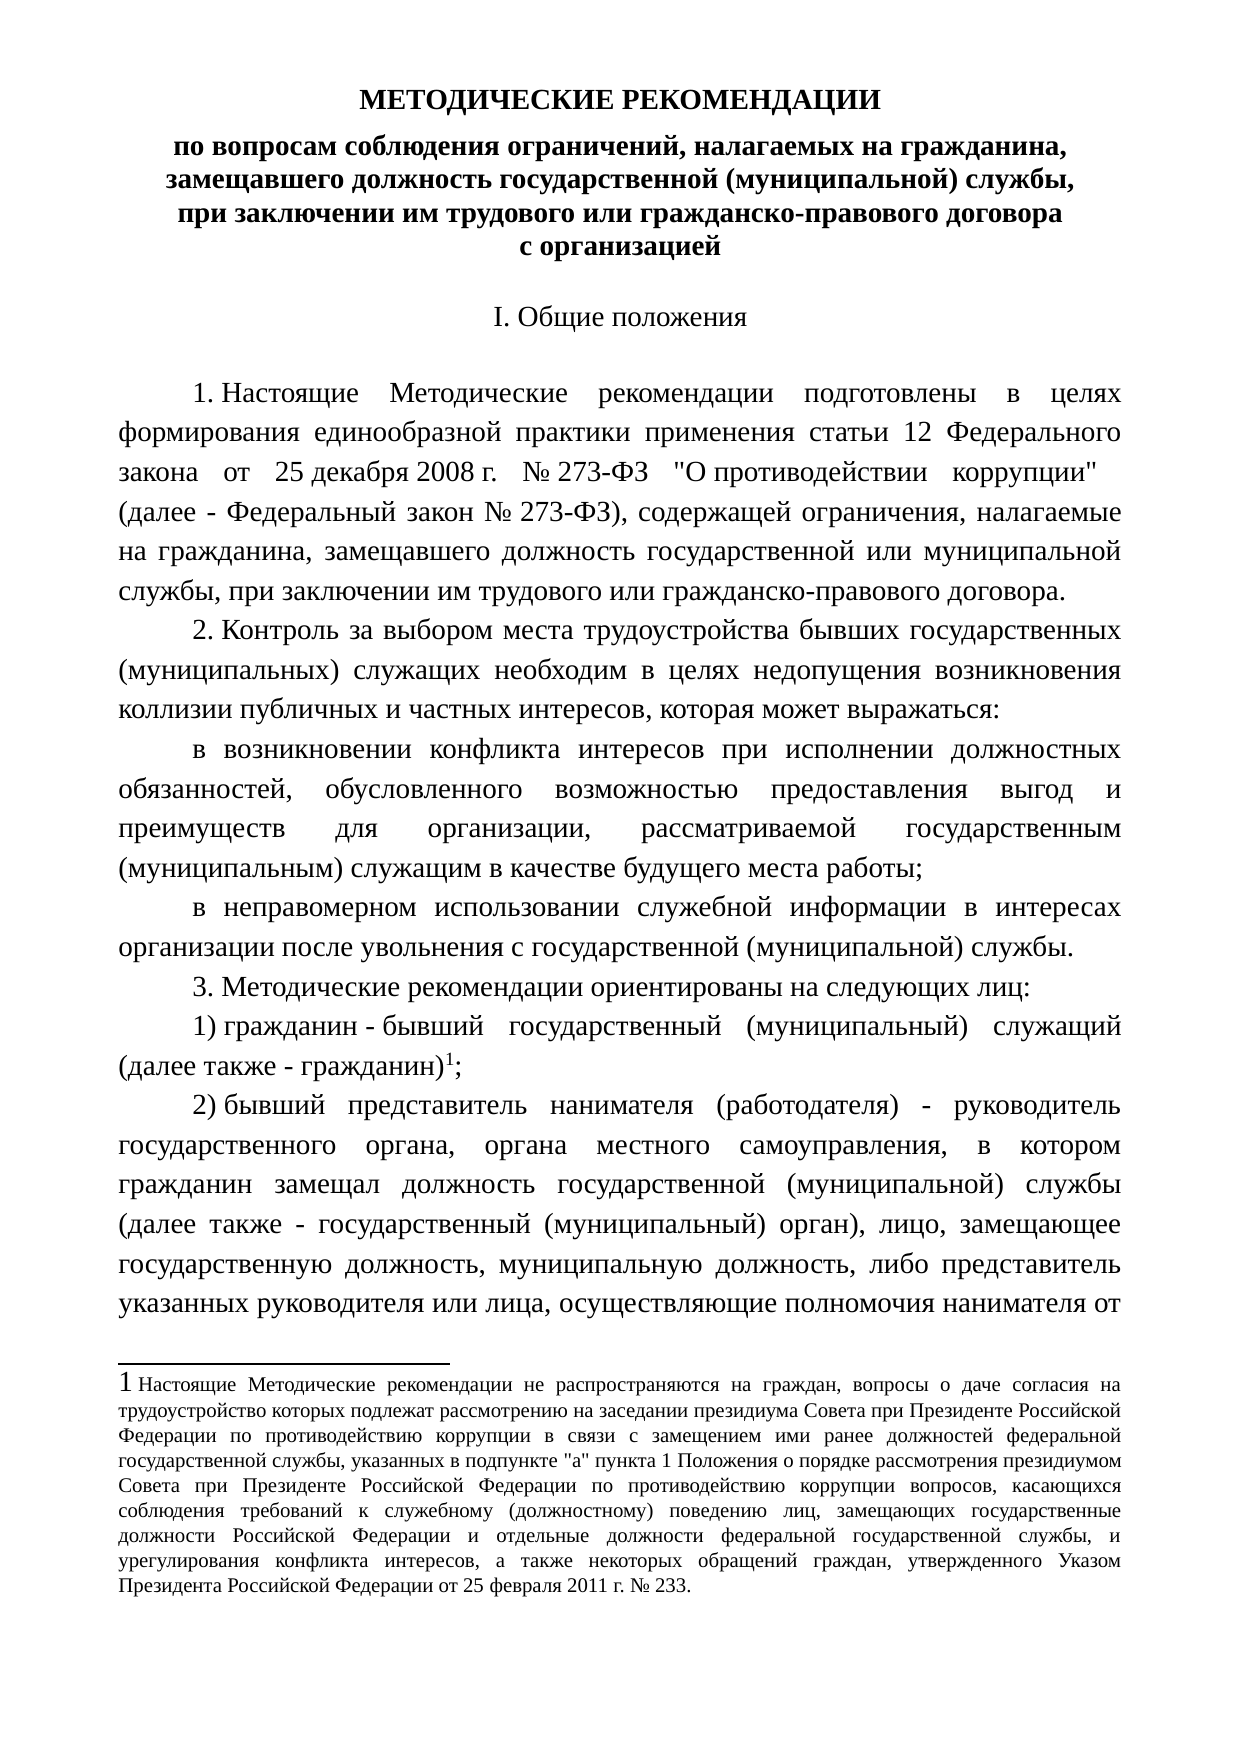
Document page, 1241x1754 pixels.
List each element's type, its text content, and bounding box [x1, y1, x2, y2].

text при заключении им трудового или гражданско-правового договора [118, 195, 1122, 228]
text МЕТОДИЧЕСКИЕ РЕКОМЕНДАЦИИ [118, 82, 1122, 115]
text в неправомерном использовании служебной информации в интересах организации после увольнения с государственной (муниципальной) службы. [118, 885, 1122, 964]
text 2) бывший представитель нанимателя (работодателя) - руководитель государственного органа, органа местного самоуправления, в котором гражданин замещал должность государственной (муниципальной) службы (далее также - государственный (муниципальный) орган), лицо, замещающее государственную должность, муниципальную должность, либо представитель указанных руководителя или лица, осуществляющие полномочия нанимателя от [118, 1083, 1122, 1321]
text 1. Настоящие Методические рекомендации подготовлены в целях формирования единообразной практики применения статьи 12 Федерального закона от 25 декабря 2008 г. № 273-ФЗ "О противодействии коррупции" (далее - Федеральный закон № 273-ФЗ), содержащей ограничения, налагаемые на гражданина, замещавшего должность государственной или муниципальной службы, при заключении им трудового или гражданско-правового договора. [118, 371, 1122, 608]
text в возникновении конфликта интересов при исполнении должностных обязанностей, обусловленного возможностью предоставления выгод и преимуществ для организации, рассматриваемой государственным (муниципальным) служащим в качестве будущего места работы; [118, 727, 1122, 885]
text 2. Контроль за выбором места трудоустройства бывших государственных (муниципальных) служащих необходим в целях недопущения возникновения коллизии публичных и частных интересов, которая может выражаться: [118, 608, 1122, 727]
text I. Общие положения [118, 296, 1122, 333]
text Настоящие Методические рекомендации не распространяются на граждан, вопросы о даче согласия на трудоустройство которых подлежат рассмотрению на заседании президиума Совета при Президенте Российской Федерации по противодействию коррупции в связи с замещением ими ранее должностей федеральной государственной службы, указанных в подпункте "а" пункта 1 Положения о порядке рассмотрения президиумом Совета при Президенте Российской Федерации по противодействию коррупции вопросов, касающихся соблюдения требований к служебному (должностному) поведению лиц, замещающих государственные должности Российской Федерации и отдельные должности федеральной государственной службы, и урегулирования конфликта интересов, а также некоторых обращений граждан, утвержденного Указом Президента Российской Федерации от 25 февраля 2011 г. № 233. [118, 1364, 1122, 1597]
text 1) гражданин - бывший государственный (муниципальный) служащий (далее также - гражданин); [118, 1004, 1122, 1083]
text с организацией [118, 228, 1122, 262]
text 3. Методические рекомендации ориентированы на следующих лиц: [118, 964, 1122, 1004]
text по вопросам соблюдения ограничений, налагаемых на гражданина, замещавшего должность государственной (муниципальной) службы, [118, 128, 1122, 195]
